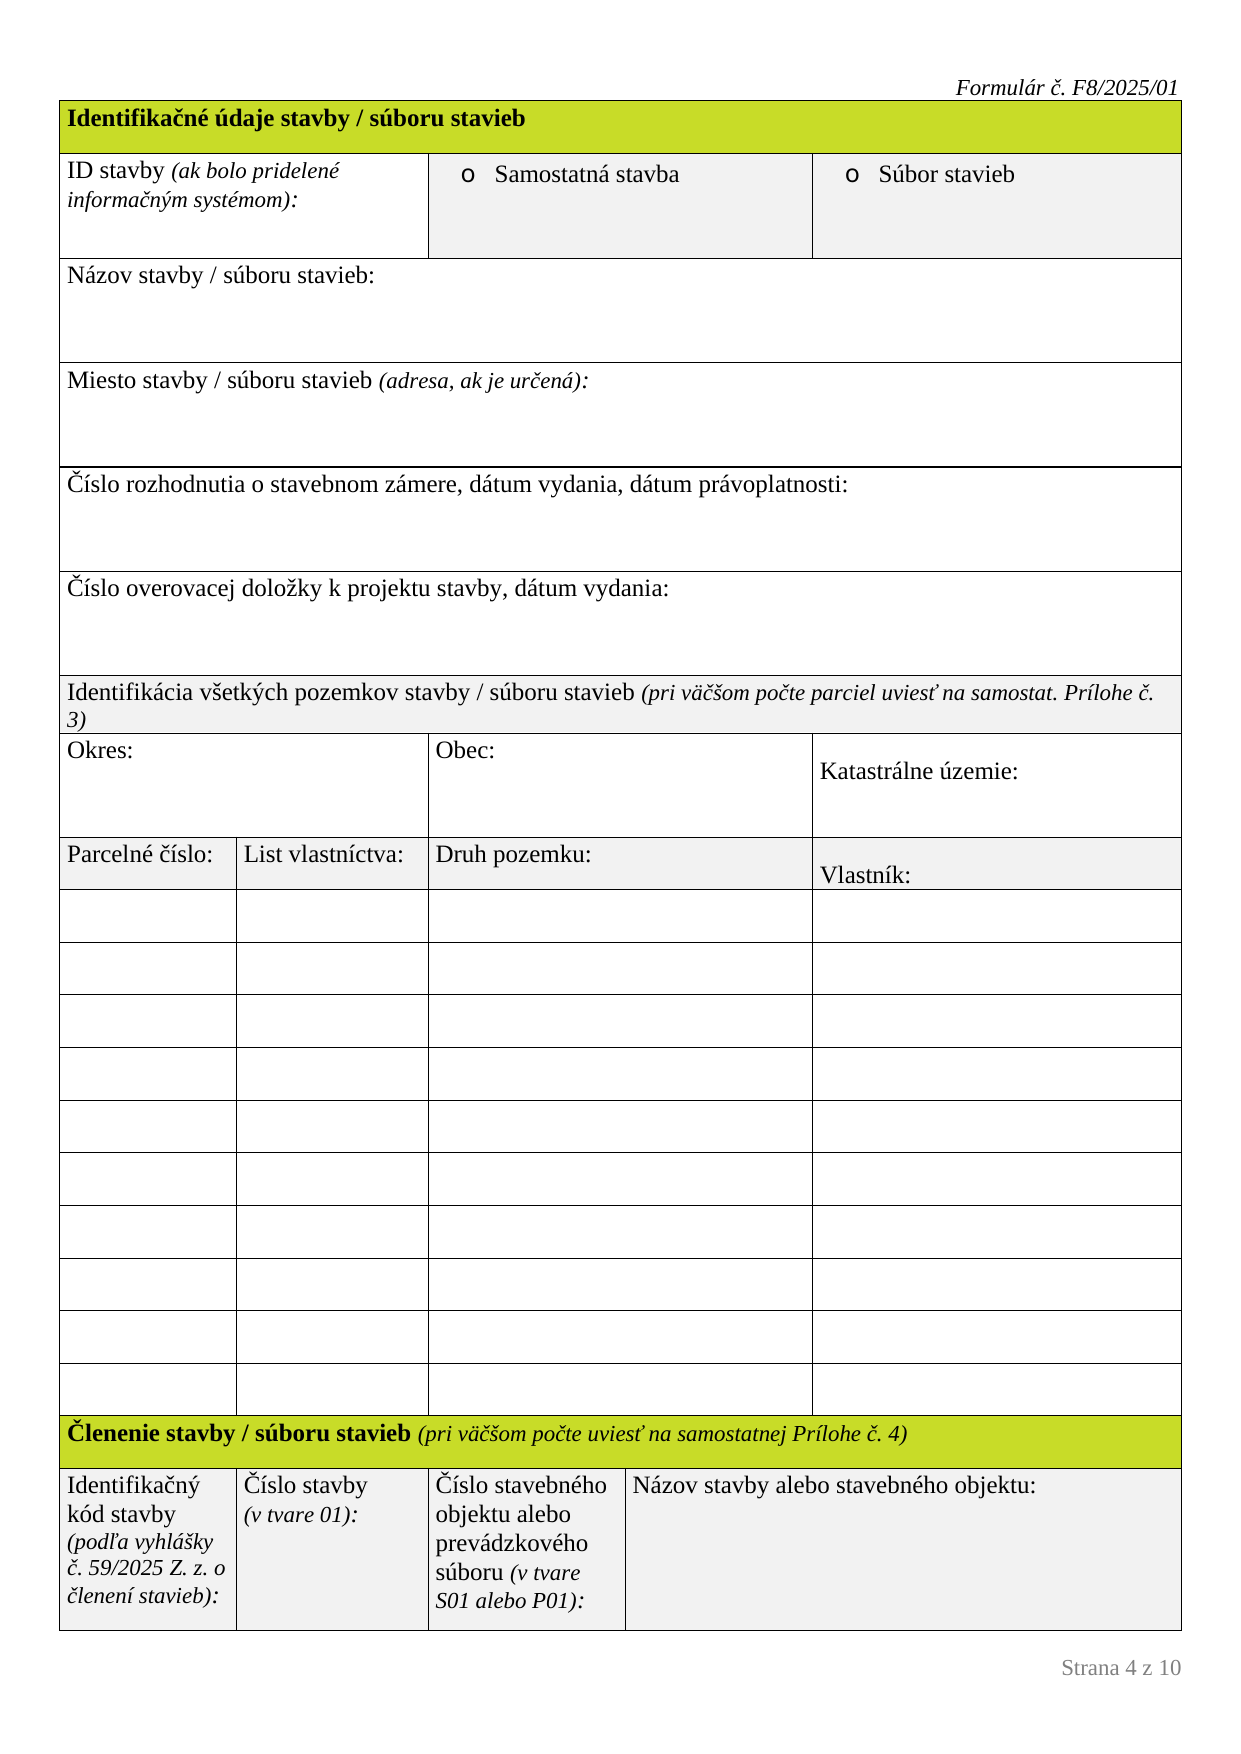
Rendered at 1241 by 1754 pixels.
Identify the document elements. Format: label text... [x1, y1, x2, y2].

table_cell [1182, 837, 1240, 889]
table_cell Identifikácia všetkých pozemkov stavby / súboru stavieb (pri väčšom počte parciel uviesť na samostat. Prílohe č. 3) [60, 676, 1181, 732]
table_cell [237, 1048, 428, 1099]
table_cell [60, 623, 1181, 675]
table_cell [237, 943, 428, 994]
table_cell [1182, 466, 1240, 519]
table_cell o Súbor stavieb [813, 154, 1181, 205]
table_cell [60, 995, 236, 1047]
table_cell [1182, 1310, 1240, 1363]
table_cell Okres: [60, 734, 428, 785]
table_cell [1182, 675, 1240, 732]
table_cell [60, 415, 1181, 466]
table_cell [1182, 1468, 1240, 1630]
table_cell Číslo stavebného objektu alebo prevádzkového súboru (v tvare S01 alebo P01): [429, 1469, 625, 1630]
table_cell [813, 1048, 1181, 1099]
table_cell ID stavby (ak bolo pridelené informačným systémom): [60, 154, 428, 258]
table_cell Názov stavby / súboru stavieb: [60, 259, 1181, 311]
table_cell [429, 785, 812, 837]
table_cell [813, 1153, 1181, 1205]
table_cell [625, 205, 812, 258]
table_cell [813, 1364, 1181, 1415]
table_cell [429, 943, 812, 994]
table_cell [60, 1259, 236, 1310]
table_cell [237, 1364, 428, 1415]
table_cell [1182, 733, 1240, 785]
table_cell [237, 1206, 428, 1257]
table_cell [1182, 942, 1240, 994]
table_cell o Samostatná stavba [429, 154, 812, 205]
table_cell [237, 995, 428, 1047]
table_cell [1182, 785, 1240, 837]
table_cell [1182, 1363, 1240, 1415]
table_cell [429, 1206, 812, 1257]
table_cell [429, 1311, 812, 1363]
table_cell [1004, 205, 1181, 258]
table_cell [60, 890, 236, 942]
table_cell [1182, 1100, 1240, 1152]
table_cell [1182, 100, 1240, 153]
table_cell [60, 943, 236, 994]
table_cell [1182, 153, 1240, 205]
table_cell Identifikačný kód stavby (podľa vyhlášky č. 59/2025 Z. z. o členení stavieb): [60, 1469, 236, 1630]
table_cell [813, 785, 1181, 837]
table_cell [813, 943, 1181, 994]
table_cell Miesto stavby / súboru stavieb (adresa, ak je určená): [60, 363, 1181, 415]
table_cell [1182, 1047, 1240, 1099]
table_cell Členenie stavby / súboru stavieb (pri väčšom počte uviesť na samostatnej Prílohe č. 4) [60, 1416, 1181, 1468]
table_cell [813, 1311, 1181, 1363]
table_cell [813, 1259, 1181, 1310]
table_cell [60, 1206, 236, 1257]
table_cell Číslo rozhodnutia o stavebnom zámere, dátum vydania, dátum právoplatnosti: [60, 468, 1181, 519]
table_cell [429, 1364, 812, 1415]
table_cell [1182, 519, 1240, 571]
table_cell [60, 1153, 236, 1205]
table_cell [1182, 362, 1240, 415]
table_cell [1182, 623, 1240, 675]
table_cell [429, 1048, 812, 1099]
table_cell [429, 1153, 812, 1205]
table_cell Číslo overovacej doložky k projektu stavby, dátum vydania: [60, 572, 1181, 623]
table_cell [1182, 571, 1240, 623]
table_cell [60, 311, 1181, 362]
table_cell [237, 1259, 428, 1310]
table_cell [1182, 311, 1240, 362]
table_cell [429, 890, 812, 942]
table_cell [1182, 1258, 1240, 1310]
table_cell [60, 785, 428, 837]
table_cell [237, 1101, 428, 1152]
table_cell [60, 1048, 236, 1099]
table_cell Druh pozemku: [429, 838, 812, 889]
table_cell [1182, 1152, 1240, 1205]
table_cell [813, 995, 1181, 1047]
table_cell [237, 890, 428, 942]
table_cell Identifikačné údaje stavby / súboru stavieb [60, 101, 1181, 153]
table_cell [429, 1259, 812, 1310]
table_cell [1182, 1415, 1240, 1468]
table_cell [60, 1311, 236, 1363]
table_cell [237, 1311, 428, 1363]
table_cell [429, 995, 812, 1047]
table_cell [1182, 889, 1240, 942]
table_cell [60, 1101, 236, 1152]
table_cell [813, 205, 1004, 258]
table_cell Katastrálne územie: [813, 734, 1181, 785]
table_cell [429, 1101, 812, 1152]
table_cell Vlastník: [813, 838, 1181, 889]
table_cell [813, 890, 1181, 942]
table_cell [429, 205, 625, 258]
table_cell Parcelné číslo: [60, 838, 236, 889]
table_cell [1182, 205, 1240, 258]
table_cell [1182, 1205, 1240, 1257]
table_cell [60, 519, 1181, 571]
table_cell [60, 1364, 236, 1415]
table_cell [1182, 415, 1240, 466]
table_cell [1182, 258, 1240, 311]
table_cell [237, 1153, 428, 1205]
table_cell [813, 1206, 1181, 1257]
table_cell Číslo stavby (v tvare 01): [237, 1469, 428, 1630]
table_cell [1182, 994, 1240, 1047]
table_cell Názov stavby alebo stavebného objektu: [626, 1469, 1181, 1630]
table_cell Obec: [429, 734, 812, 785]
table_cell List vlastníctva: [237, 838, 428, 889]
table_cell [813, 1101, 1181, 1152]
